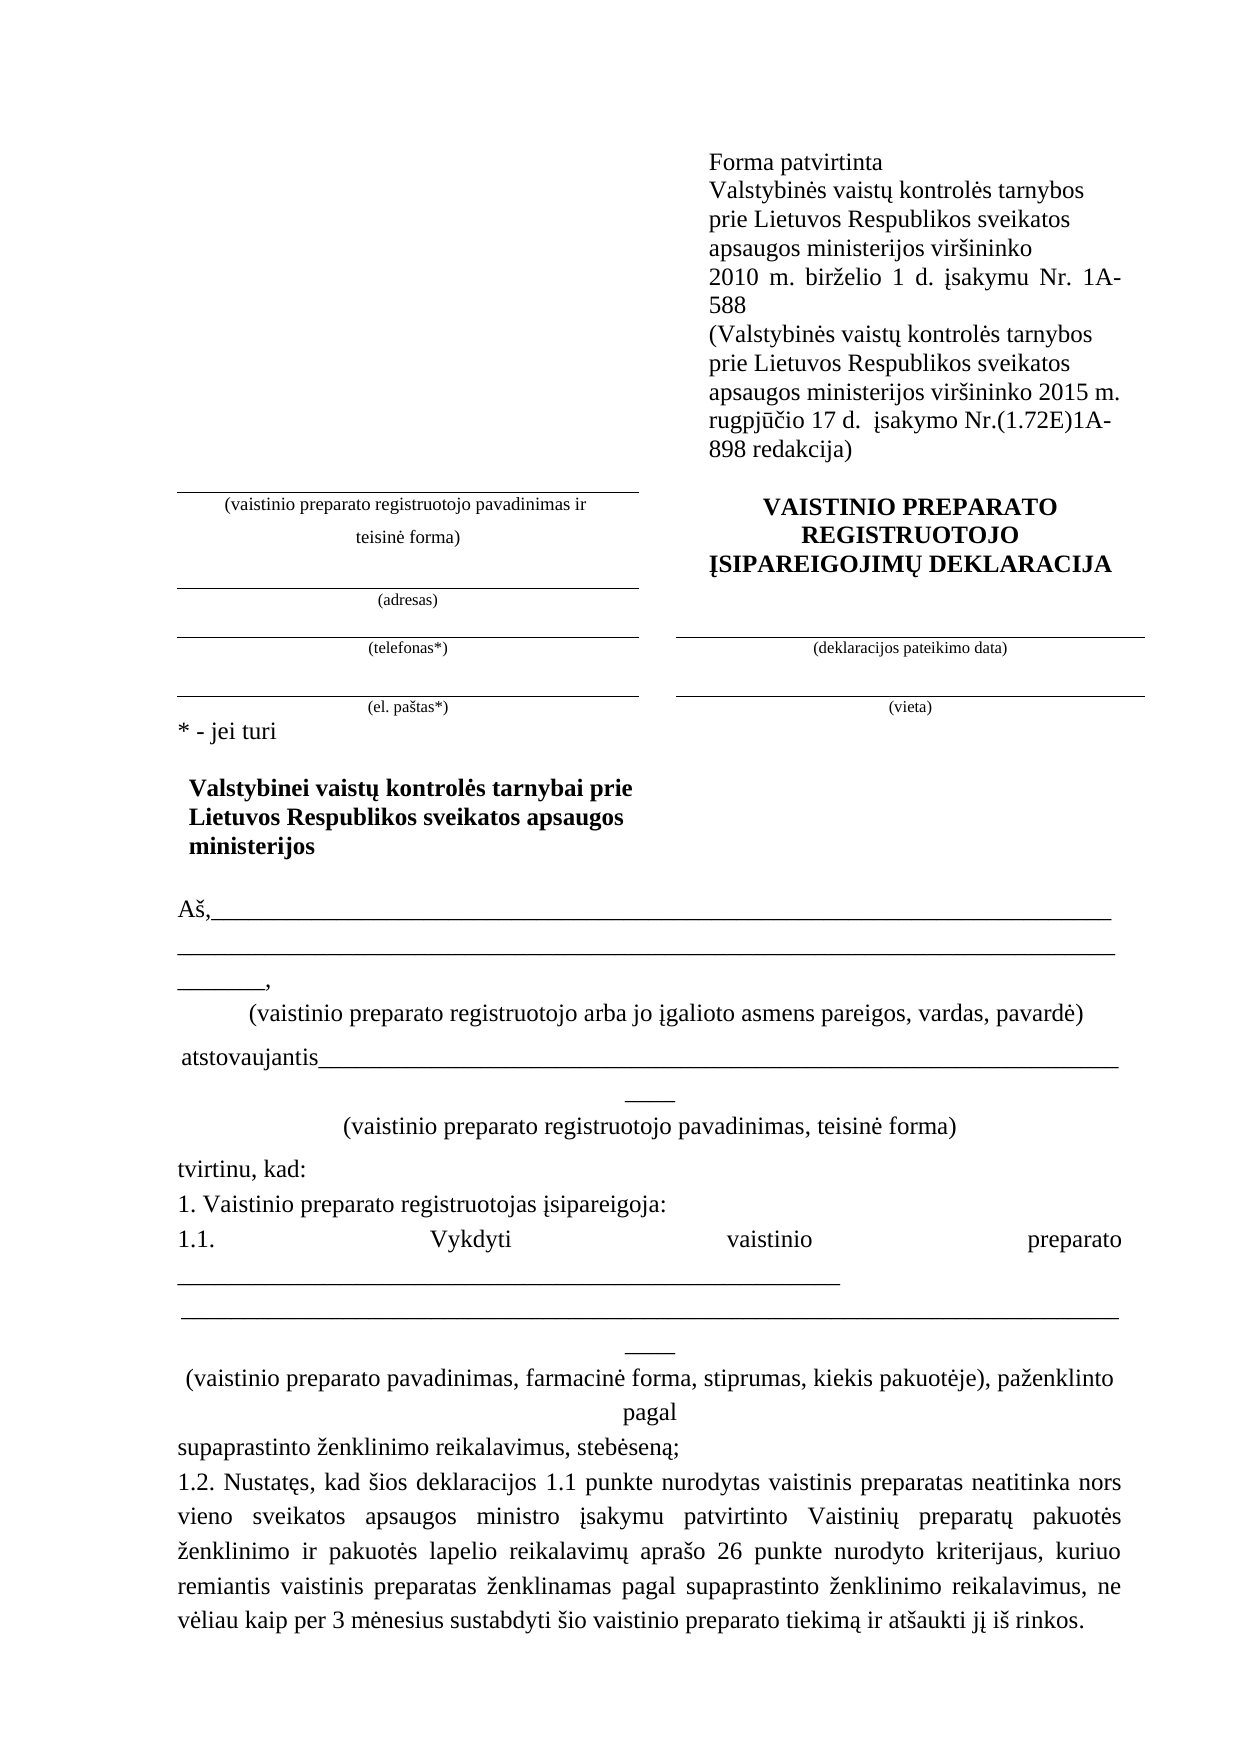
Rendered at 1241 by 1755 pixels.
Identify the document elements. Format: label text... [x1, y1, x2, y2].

text _______________________________________________________________________________ [177, 1293, 1122, 1357]
text (vaistinio preparato registruotojo pavadinimas, teisinė forma) [177, 1111, 1122, 1147]
table_header VAISTINIO PREPARATO REGISTRUOTOJO ĮSIPAREIGOJIMŲ DEKLARACIJA [676, 463, 1145, 588]
table_cell (telefonas*) [177, 638, 638, 667]
table_cell [639, 609, 676, 637]
text * - jei turi [177, 716, 1122, 745]
text 1.1. Vykdyti vaistinio preparato _____________________________________________________ [177, 1224, 1122, 1287]
text tvirtinu, kad: [177, 1154, 1122, 1183]
text (Valstybinės vaistų kontrolės tarnybos prie Lietuvos Respublikos sveikatos apsaugos ministerijos viršininko 2015 m. rugpjūčio 17 d. įsakymo Nr.(1.72E)1A-898 redakcija) [709, 319, 1122, 463]
text atstovaujantis____________________________________________________________________ [177, 1042, 1122, 1105]
table_cell [177, 667, 638, 696]
table_cell [676, 609, 1145, 637]
table_cell [177, 609, 638, 637]
table_cell (vieta) [676, 697, 1145, 716]
table_header [177, 463, 638, 492]
table_cell [177, 560, 638, 588]
table_cell [639, 667, 676, 696]
text Forma patvirtinta [574, 147, 1122, 176]
table_cell [676, 588, 1145, 608]
text 1. Vaistinio preparato registruotojas įsipareigoja: [177, 1189, 1122, 1218]
table_cell [639, 637, 676, 667]
text prie Lietuvos Respublikos sveikatos [709, 204, 1122, 233]
table_cell (vaistinio preparato registruotojo pavadinimas ir teisinė forma) [177, 493, 638, 559]
text apsaugos ministerijos viršininko [709, 233, 1122, 262]
text 1.2. Nustatęs, kad šios deklaracijos 1.1 punkte nurodytas vaistinis preparatas neatitinka nors vieno sveikatos apsaugos ministro įsakymu patvirtinto Vaistinių preparatų pakuotės ženklinimo ir pakuotės lapelio reikalavimų aprašo 26 punkte nurodyto kriterijaus, kuriuo remiantis vaistinis preparatas ženklinamas pagal supaprastinto ženklinimo reikalavimus, ne vėliau kaip per 3 mėnesius sustabdyti šio vaistinio preparato tiekimą ir atšaukti jį iš rinkos. [177, 1467, 1122, 1634]
table_header [639, 463, 676, 492]
table_cell (adresas) [177, 589, 638, 608]
text (vaistinio preparato pavadinimas, farmacinė forma, stiprumas, kiekis pakuotėje), paženklinto pagal [177, 1363, 1122, 1426]
table_cell [639, 588, 676, 608]
text (vaistinio preparato registruotojo arba jo įgalioto asmens pareigos, vardas, pavardė) [177, 998, 1122, 1034]
text Valstybinės vaistų kontrolės tarnybos [709, 176, 1122, 204]
table_cell [639, 560, 676, 588]
table_cell [639, 696, 676, 716]
table_header Valstybinei vaistų kontrolės tarnybai prie Lietuvos Respublikos sveikatos apsaugos ministerijos [177, 774, 663, 860]
table_cell [639, 492, 676, 559]
table_cell (deklaracijos pateikimo data) [676, 638, 1145, 667]
table_cell (el. paštas*) [177, 697, 638, 716]
text 2010 m. birželio 1 d. įsakymu Nr. 1A-588 [709, 262, 1122, 319]
text supaprastinto ženklinimo reikalavimus, stebėseną; [177, 1432, 1122, 1461]
table_cell [676, 667, 1145, 696]
text Aš,__________________________________________________________________________________________________________________________________________________________, [177, 894, 1122, 992]
